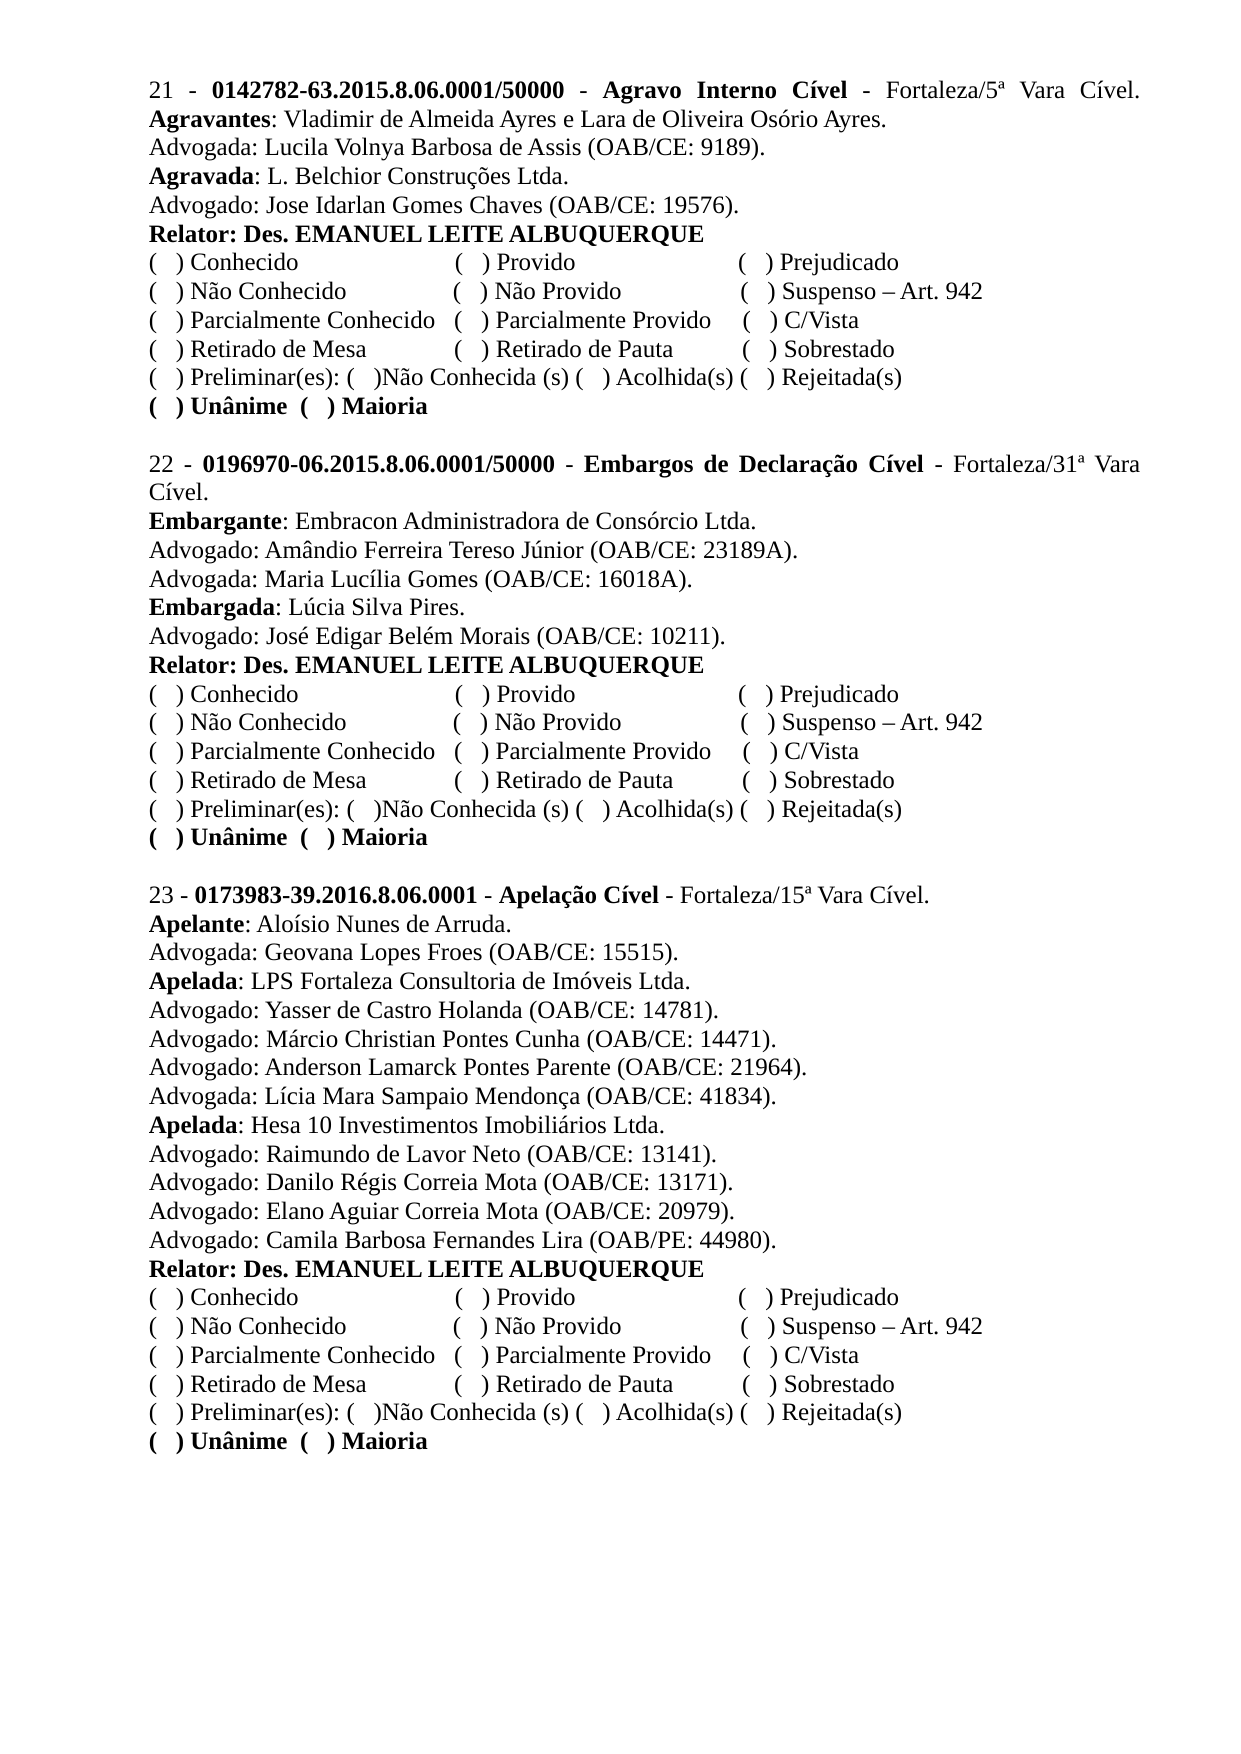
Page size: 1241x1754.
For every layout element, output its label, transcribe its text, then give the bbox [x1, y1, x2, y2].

text ( ) Retirado de Mesa ( ) Retirado de Pauta ( ) Sobrestado [148, 1369, 1158, 1397]
text Apelada: LPS Fortaleza Consultoria de Imóveis Ltda. [148, 966, 1141, 995]
text ( ) Conhecido ( ) Provido ( ) Prejudicado [148, 247, 1141, 276]
text ( ) Parcialmente Conhecido ( ) Parcialmente Provido ( ) C/Vista [148, 736, 1158, 765]
text ( ) Parcialmente Conhecido ( ) Parcialmente Provido ( ) C/Vista [148, 1340, 1158, 1369]
text ( ) Unânime ( ) Maioria [148, 822, 1158, 851]
text Apelada: Hesa 10 Investimentos Imobiliários Ltda. [148, 1110, 1141, 1139]
text Agravada: L. Belchior Construções Ltda. [148, 161, 1141, 190]
text Advogado: Yasser de Castro Holanda (OAB/CE: 14781). [148, 995, 1141, 1024]
text Advogado: Anderson Lamarck Pontes Parente (OAB/CE: 21964). [148, 1052, 1141, 1081]
text Relator: Des. EMANUEL LEITE ALBUQUERQUE [148, 650, 1141, 679]
text Advogada: Lícia Mara Sampaio Mendonça (OAB/CE: 41834). [148, 1081, 1141, 1110]
text Embargada: Lúcia Silva Pires. [148, 592, 1141, 621]
text ( ) Unânime ( ) Maioria [148, 1426, 1158, 1455]
text Advogado: Márcio Christian Pontes Cunha (OAB/CE: 14471). [148, 1024, 1141, 1052]
text Advogado: Danilo Régis Correia Mota (OAB/CE: 13171). [148, 1167, 1141, 1196]
text ( ) Não Conhecido ( ) Não Provido ( ) Suspenso – Art. 942 [148, 1311, 1158, 1340]
text ( ) Não Conhecido ( ) Não Provido ( ) Suspenso – Art. 942 [148, 707, 1158, 736]
text Apelante: Aloísio Nunes de Arruda. [148, 909, 1141, 937]
text Relator: Des. EMANUEL LEITE ALBUQUERQUE [148, 1254, 1141, 1282]
text 22 - 0196970-06.2015.8.06.0001/50000 - Embargos de Declaração Cível - Fortaleza/31ª Vara Cível. [148, 449, 1141, 506]
text Advogado: Jose Idarlan Gomes Chaves (OAB/CE: 19576). [148, 190, 1141, 219]
text Embargante: Embracon Administradora de Consórcio Ltda. [148, 506, 1141, 535]
text ( ) Unânime ( ) Maioria [148, 391, 1158, 420]
text Advogado: Amândio Ferreira Tereso Júnior (OAB/CE: 23189A). [148, 535, 1141, 564]
text Advogado: Raimundo de Lavor Neto (OAB/CE: 13141). [148, 1139, 1141, 1167]
text ( ) Retirado de Mesa ( ) Retirado de Pauta ( ) Sobrestado [148, 765, 1158, 794]
text Advogada: Maria Lucília Gomes (OAB/CE: 16018A). [148, 564, 1141, 592]
text Advogada: Lucila Volnya Barbosa de Assis (OAB/CE: 9189). [148, 132, 1141, 161]
text ( ) Preliminar(es): ( )Não Conhecida (s) ( ) Acolhida(s) ( ) Rejeitada(s) [148, 362, 1158, 391]
text 23 - 0173983-39.2016.8.06.0001 - Apelação Cível - Fortaleza/15ª Vara Cível. [148, 880, 1141, 909]
text ( ) Parcialmente Conhecido ( ) Parcialmente Provido ( ) C/Vista [148, 305, 1158, 334]
text ( ) Conhecido ( ) Provido ( ) Prejudicado [148, 679, 1141, 707]
text Advogada: Geovana Lopes Froes (OAB/CE: 15515). [148, 937, 1141, 966]
text Advogado: José Edigar Belém Morais (OAB/CE: 10211). [148, 621, 1141, 650]
text ( ) Não Conhecido ( ) Não Provido ( ) Suspenso – Art. 942 [148, 276, 1158, 305]
text ( ) Preliminar(es): ( )Não Conhecida (s) ( ) Acolhida(s) ( ) Rejeitada(s) [148, 1397, 1158, 1426]
text Advogado: Camila Barbosa Fernandes Lira (OAB/PE: 44980). [148, 1225, 1141, 1254]
text ( ) Preliminar(es): ( )Não Conhecida (s) ( ) Acolhida(s) ( ) Rejeitada(s) [148, 794, 1158, 822]
text Advogado: Elano Aguiar Correia Mota (OAB/CE: 20979). [148, 1196, 1141, 1225]
text ( ) Retirado de Mesa ( ) Retirado de Pauta ( ) Sobrestado [148, 334, 1158, 362]
text 21 - 0142782-63.2015.8.06.0001/50000 - Agravo Interno Cível - Fortaleza/5ª Vara Cível. Agravantes: Vladimir de Almeida Ayres e Lara de Oliveira Osório Ayres. [148, 75, 1141, 132]
text Relator: Des. EMANUEL LEITE ALBUQUERQUE [148, 219, 1141, 247]
text ( ) Conhecido ( ) Provido ( ) Prejudicado [148, 1282, 1141, 1311]
